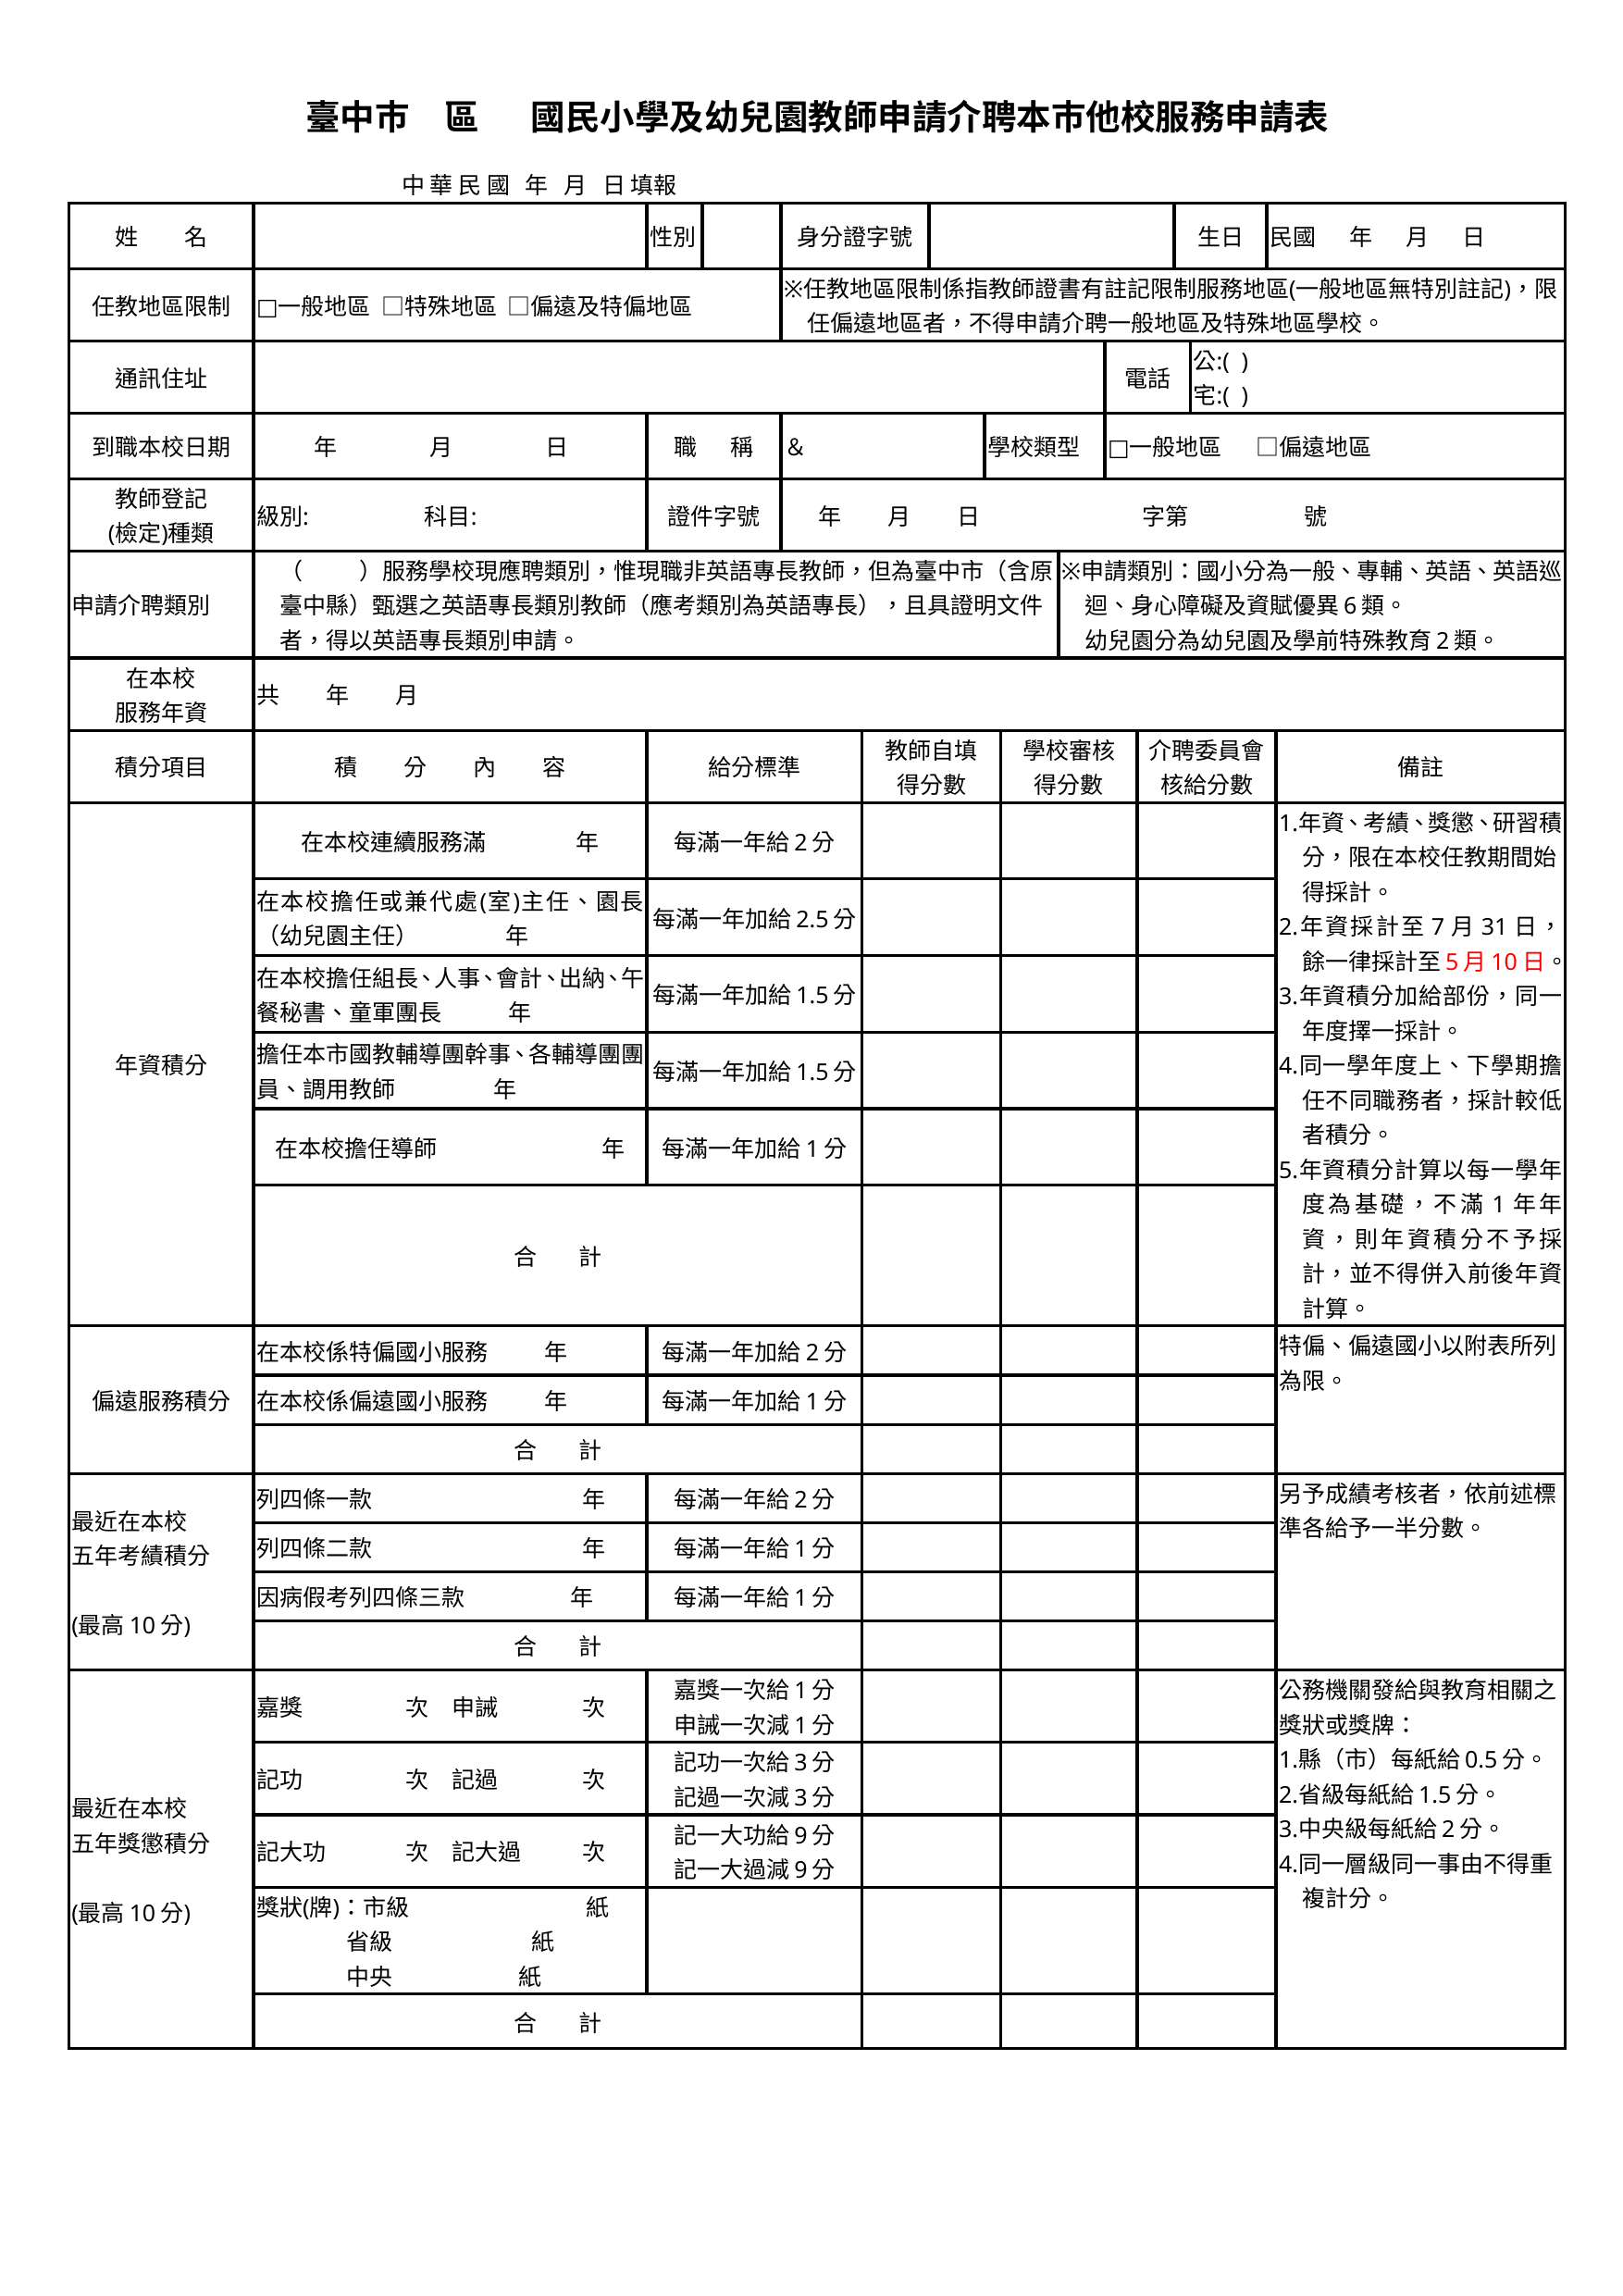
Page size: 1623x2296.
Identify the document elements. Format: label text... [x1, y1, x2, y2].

table_cell ＆ [783, 415, 983, 478]
table_cell 因病假考列四條三款 年 [255, 1573, 645, 1620]
table_cell [863, 1034, 999, 1107]
table_cell 給分標準 [649, 732, 861, 801]
table_cell [1139, 804, 1274, 877]
table_cell 電話 [1107, 342, 1189, 412]
table_header [931, 205, 1172, 267]
table_cell 教師登記 (檢定)種類 [70, 480, 252, 550]
table_header 身分證字號 [783, 205, 927, 267]
table_cell 在本校係特偏國小服務 年 [255, 1327, 645, 1373]
table_cell [863, 1186, 999, 1324]
table_cell 合 計 [255, 1426, 861, 1472]
table_cell 合 計 [255, 1186, 861, 1324]
table_cell 列四條二款 年 [255, 1524, 645, 1570]
table_cell [863, 1475, 999, 1521]
table_cell 到職本校日期 [70, 415, 252, 478]
table_cell 在本校擔任導師 年 [255, 1111, 645, 1184]
table_cell [1139, 1622, 1274, 1669]
table_cell 年 月 日 [255, 415, 645, 478]
table_cell 教師自填 得分數 [863, 732, 999, 801]
text 中 華 民 國 年 月 日 填報 [116, 167, 1541, 202]
table_cell 每滿一年給1分 [649, 1573, 861, 1620]
table_cell 合 計 [255, 1995, 861, 2047]
table_cell 每滿一年加給1.5分 [649, 957, 861, 1031]
table_cell 特偏、偏遠國小以附表所列為限。 [1278, 1327, 1564, 1472]
table_cell 申請介聘類別 [70, 552, 252, 656]
table_cell 級別: 科目: [255, 480, 645, 550]
table_cell 學校類型 [986, 415, 1103, 478]
table_cell [1139, 1744, 1274, 1813]
table_cell 在本校係偏遠國小服務 年 [255, 1377, 645, 1422]
table_cell [863, 804, 999, 877]
table_cell [1002, 1889, 1135, 1992]
table_cell [863, 1111, 999, 1184]
table_cell 記功一次給3分 記過一次減3分 [649, 1744, 861, 1813]
table_cell 介聘委員會 核給分數 [1139, 732, 1274, 801]
table_header 姓 名 [70, 205, 252, 267]
table_cell 偏遠服務積分 [70, 1327, 252, 1472]
table_cell [1139, 1995, 1274, 2047]
table_cell [1002, 1111, 1135, 1184]
table_cell 每滿一年加給2.5分 [649, 880, 861, 954]
table_cell [1002, 1817, 1135, 1885]
table_cell [1139, 1426, 1274, 1472]
table_cell 每滿一年給2分 [649, 804, 861, 877]
table_cell [863, 1889, 999, 1992]
table_cell ※任教地區限制係指教師證書有註記限制服務地區(一般地區無特別註記)，限任偏遠地區者，不得申請介聘一般地區及特殊地區學校。 [783, 270, 1564, 340]
table_cell [1139, 1817, 1274, 1885]
table_cell 年資積分 [70, 804, 252, 1324]
table_cell 1.年資、考績、獎懲、研習積分，限在本校任教期間始得採計。 2.年資採計至7月31日，餘一律採計至5月10日。 3.年資積分加給部份，同一年度擇一採計。 4.同一學年度上、下學期擔任不同職務者，採計較低者積分。 5.年資積分計算以每一學年度為基礎，不滿1年年資，則年資積分不予採計，並不得併入前後年資計算。 [1278, 804, 1564, 1324]
table_cell 公務機關發給與教育相關之獎狀或獎牌： 1.縣（市）每紙給0.5分。 2.省級每紙給1.5分。 3.中央級每紙給2分。 4.同一層級同一事由不得重複計分。 [1278, 1671, 1564, 2047]
table_cell 在本校 服務年資 [70, 660, 252, 728]
table_cell 另予成績考核者，依前述標準各給予一半分數。 [1278, 1475, 1564, 1669]
table_cell [863, 1744, 999, 1813]
table_cell [1139, 1889, 1274, 1992]
table_cell （ ）服務學校現應聘類別，惟現職非英語專長教師，但為臺中市（含原臺中縣）甄選之英語專長類別教師（應考類別為英語專長），且具證明文件者，得以英語專長類別申請。 [255, 552, 1057, 656]
table_cell 在本校擔任或兼代處(室)主任、園長（幼兒園主任） 年 [255, 880, 645, 954]
table_cell 擔任本市國教輔導團幹事、各輔導團團員、調用教師 年 [255, 1034, 645, 1107]
table_cell 任教地區限制 [70, 270, 252, 340]
table_cell 記大功 次 記大過 次 [255, 1817, 645, 1885]
table_cell ※申請類別：國小分為一般、專輔、英語、英語巡迴、身心障礙及資賦優異6類。 幼兒園分為幼兒園及學前特殊教育2類。 [1060, 552, 1564, 656]
table_cell 嘉獎 次 申誡 次 [255, 1671, 645, 1741]
table_cell 每滿一年加給2分 [649, 1327, 861, 1373]
table_cell [1139, 1111, 1274, 1184]
table_cell 證件字號 [649, 480, 779, 550]
table_cell [1002, 804, 1135, 877]
table_cell 每滿一年加給1分 [649, 1377, 861, 1422]
table_cell 在本校連續服務滿 年 [255, 804, 645, 877]
table_cell [863, 957, 999, 1031]
table_cell 每滿一年給1分 [649, 1524, 861, 1570]
table_cell [1139, 1524, 1274, 1570]
table_cell [1002, 1744, 1135, 1813]
table_cell 每滿一年加給1.5分 [649, 1034, 861, 1107]
table_cell [1002, 1186, 1135, 1324]
table_cell 積 分 內 容 [255, 732, 645, 801]
table_cell 列四條一款 年 [255, 1475, 645, 1521]
table_cell [1139, 1377, 1274, 1422]
table_cell 年 月 日 字第 號 [783, 480, 1564, 550]
table_cell [1002, 880, 1135, 954]
table_cell 合 計 [255, 1622, 861, 1669]
table_cell [1002, 1524, 1135, 1570]
table_cell [1002, 1377, 1135, 1422]
table_cell 每滿一年加給1分 [649, 1111, 861, 1184]
text 臺中巿 區 國民小學及幼兒園教師申請介聘本巿他校服務申請表 [93, 80, 1541, 149]
table_cell [1002, 1327, 1135, 1373]
table_cell [863, 1327, 999, 1373]
table_cell 每滿一年給2分 [649, 1475, 861, 1521]
table_cell 學校審核 得分數 [1002, 732, 1135, 801]
table_cell [1139, 1186, 1274, 1324]
table_cell [863, 1622, 999, 1669]
table_cell □一般地區 □偏遠地區 [1107, 415, 1564, 478]
table_cell [863, 1524, 999, 1570]
table_cell 在本校擔任組長、人事、會計、出納、午餐秘書、童軍團長 年 [255, 957, 645, 1031]
table_cell 記功 次 記過 次 [255, 1744, 645, 1813]
table_cell [1139, 1573, 1274, 1620]
table_cell [1002, 1475, 1135, 1521]
table_cell [1002, 1034, 1135, 1107]
table_cell 最近在本校 五年獎懲積分 (最高10分) [70, 1671, 252, 2047]
table_header [704, 205, 779, 267]
table_cell [1002, 957, 1135, 1031]
table_cell [863, 1671, 999, 1741]
table_cell [1002, 1573, 1135, 1620]
table_cell 公:( ) 宅:( ) [1192, 342, 1564, 412]
table_cell [863, 1426, 999, 1472]
table_cell [1139, 1034, 1274, 1107]
table_cell 共 年 月 [255, 660, 1564, 728]
table_cell [1139, 957, 1274, 1031]
table_cell [863, 1995, 999, 2047]
table_cell 獎狀(牌)：市級 紙 省級 紙 中央 紙 [255, 1889, 645, 1992]
table_cell [1002, 1671, 1135, 1741]
table_header [255, 205, 645, 267]
table_cell □一般地區 □特殊地區 □偏遠及特偏地區 [255, 270, 779, 340]
table_cell [1139, 880, 1274, 954]
table_header 性別 [649, 205, 700, 267]
table_cell [1002, 1426, 1135, 1472]
table_cell 記一大功給9分 記一大過減9分 [649, 1817, 861, 1885]
table_cell 最近在本校 五年考績積分 (最高10分) [70, 1475, 252, 1669]
table_cell [255, 342, 1103, 412]
table_cell [1139, 1475, 1274, 1521]
table_cell 備註 [1278, 732, 1564, 801]
table_cell [1139, 1327, 1274, 1373]
table_cell 職 稱 [649, 415, 779, 478]
table_cell [863, 1377, 999, 1422]
table_cell [1139, 1671, 1274, 1741]
table_cell 積分項目 [70, 732, 252, 801]
table_cell 通訊住址 [70, 342, 252, 412]
table_cell [863, 1573, 999, 1620]
table_header 民國 年 月 日 [1269, 205, 1564, 267]
table_cell [1002, 1622, 1135, 1669]
table_cell [649, 1889, 861, 1992]
table_cell [863, 880, 999, 954]
table_header 生日 [1176, 205, 1265, 267]
table_cell 嘉獎一次給1分 申誡一次減1分 [649, 1671, 861, 1741]
table_cell [863, 1817, 999, 1885]
table_cell [1002, 1995, 1135, 2047]
